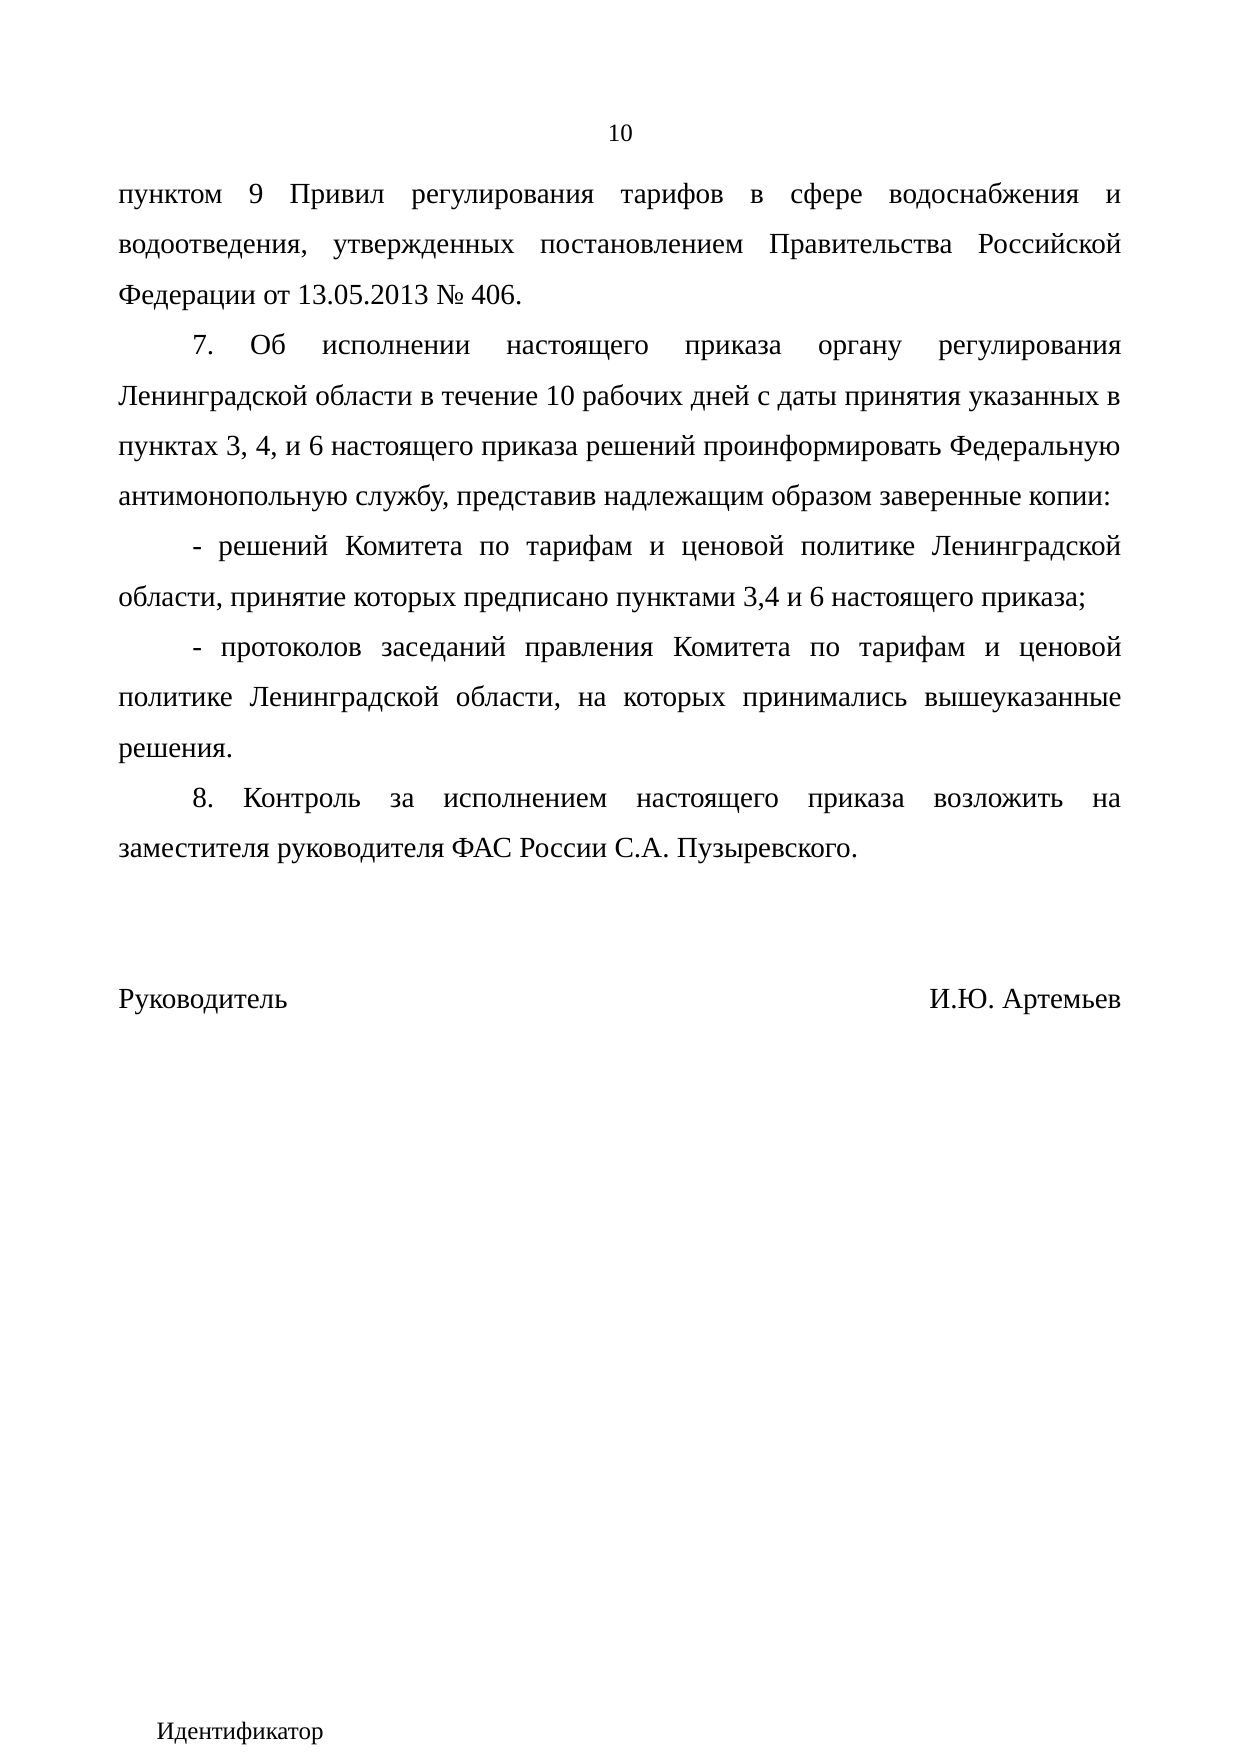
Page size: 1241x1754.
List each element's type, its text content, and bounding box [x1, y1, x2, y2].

text 8. Контроль за исполнением настоящего приказа возложить на заместителя руководителя ФАС России С.А. Пузыревского. [118, 780, 1122, 864]
text - протоколов заседаний правления Комитета по тарифам и ценовой политике Ленинградской области, на которых принимались вышеуказанные решения. [118, 629, 1122, 763]
text 7. Об исполнении настоящего приказа органу регулирования Ленинградской области в течение 10 рабочих дней с даты принятия указанных в пунктах 3, 4, и 6 настоящего приказа решений проинформировать Федеральную антимонопольную службу, представив надлежащим образом заверенные копии: [118, 327, 1122, 512]
text Руководитель И.Ю. Артемьев [118, 981, 1122, 1015]
text - решений Комитета по тарифам и ценовой политике Ленинградской области, принятие которых предписано пунктами 3,4 и 6 настоящего приказа; [118, 528, 1122, 612]
list пунктом 9 Привил регулирования тарифов в сфере водоснабжения и водоотведения, утвержденных постановлением Правительства Российской Федерации от 13.05.2013 № 406. [118, 176, 1122, 311]
